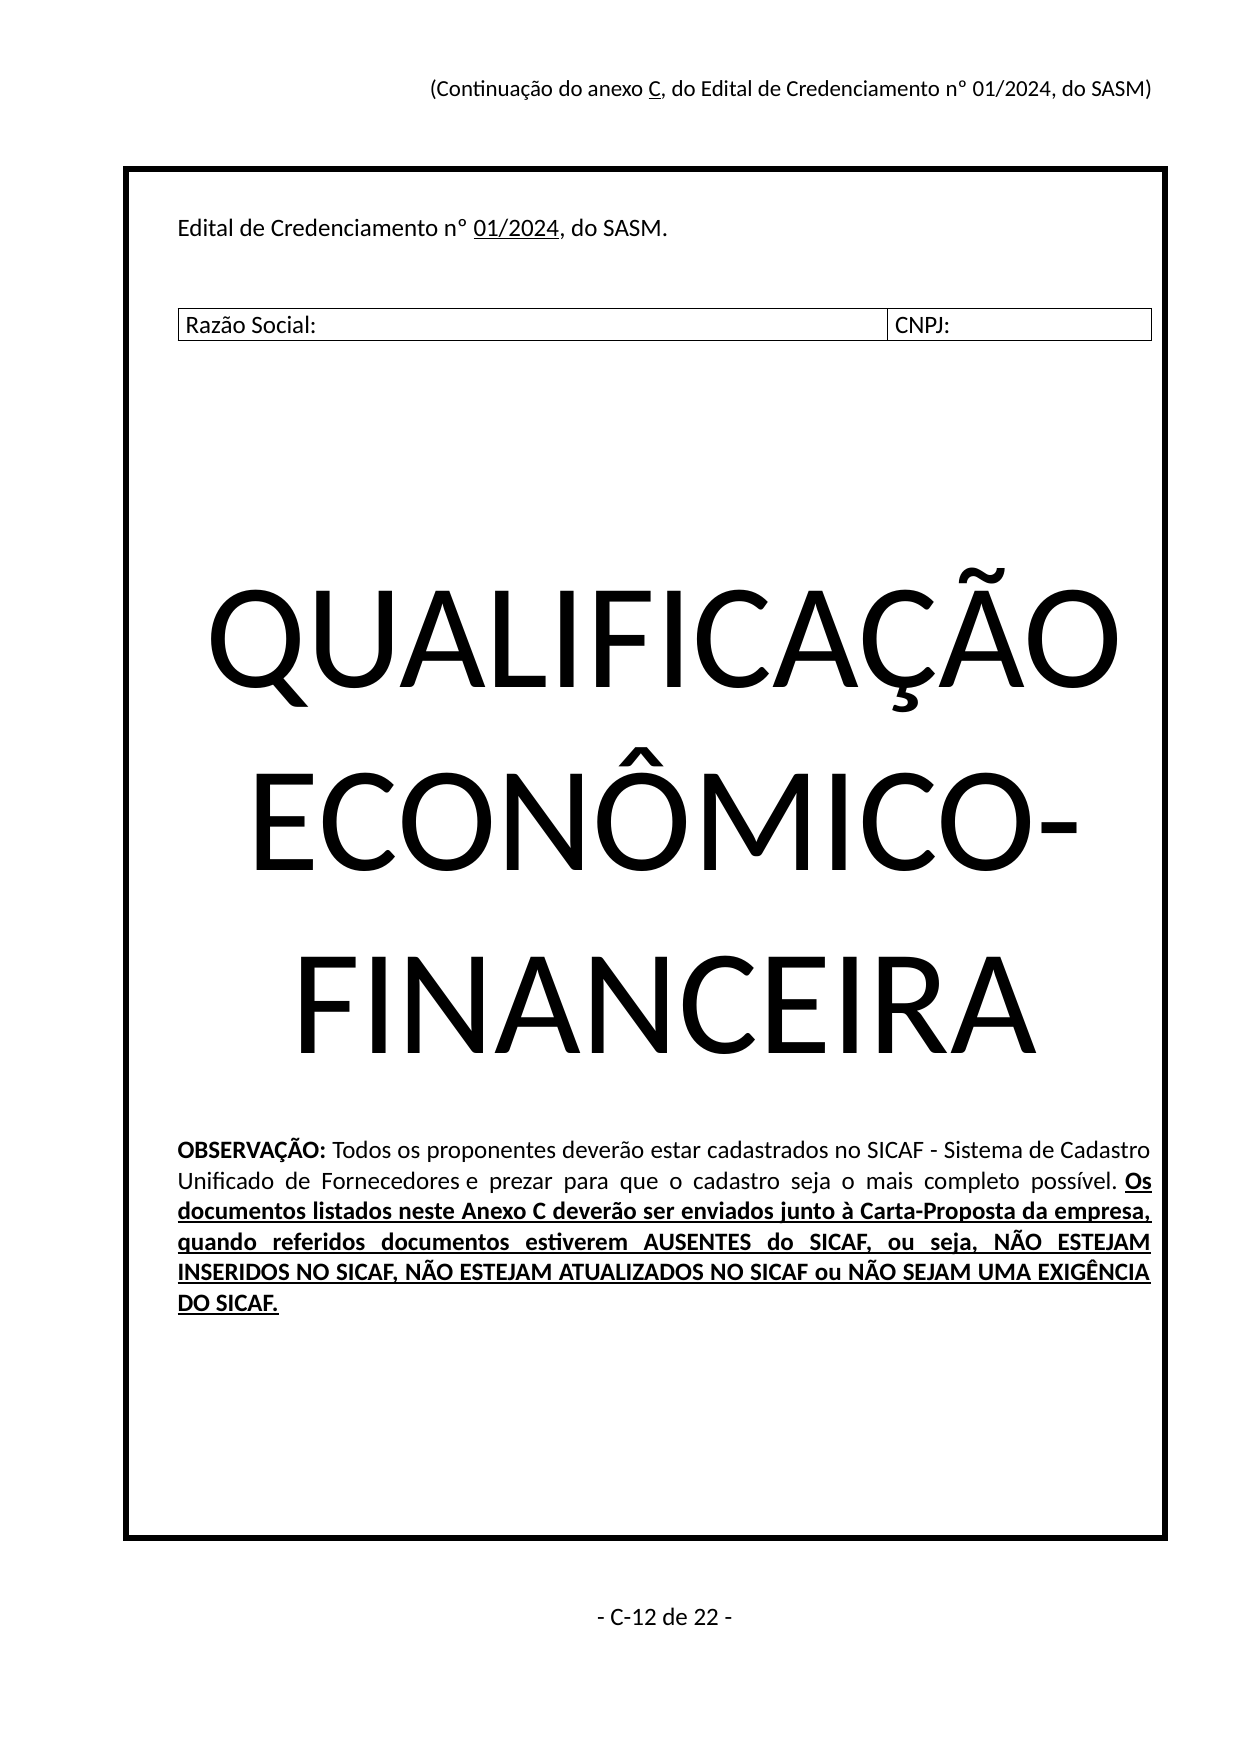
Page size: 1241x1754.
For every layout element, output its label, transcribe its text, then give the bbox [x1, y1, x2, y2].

table_header Razão Social: [179, 309, 887, 339]
text OBSERVAÇÃO: Todos os proponentes deverão estar cadastrados no SICAF - Sistema de Cadastro Unificado de Fornecedores e prezar para que o cadastro seja o mais completo possível. Os documentos listados neste Anexo C deverão ser enviados junto à Carta-Proposta da empresa, [177, 1134, 1152, 1221]
table_header CNPJ: [888, 309, 1151, 339]
text QUALIFICAÇÃO [177, 542, 1152, 725]
text quando referidos documentos estiverem AUSENTES do SICAF, ou seja, NÃO ESTEJAM INSERIDOS NO SICAF, NÃO ESTEJAM ATUALIZADOS NO SICAF ou NÃO SEJAM UMA EXIGÊNCIA DO SICAF. [177, 1222, 1152, 1317]
text Edital de Credenciamento nº 01/2024, do SASM. [177, 213, 1152, 242]
text ECONÔMICO-FINANCEIRA [177, 725, 1152, 1091]
